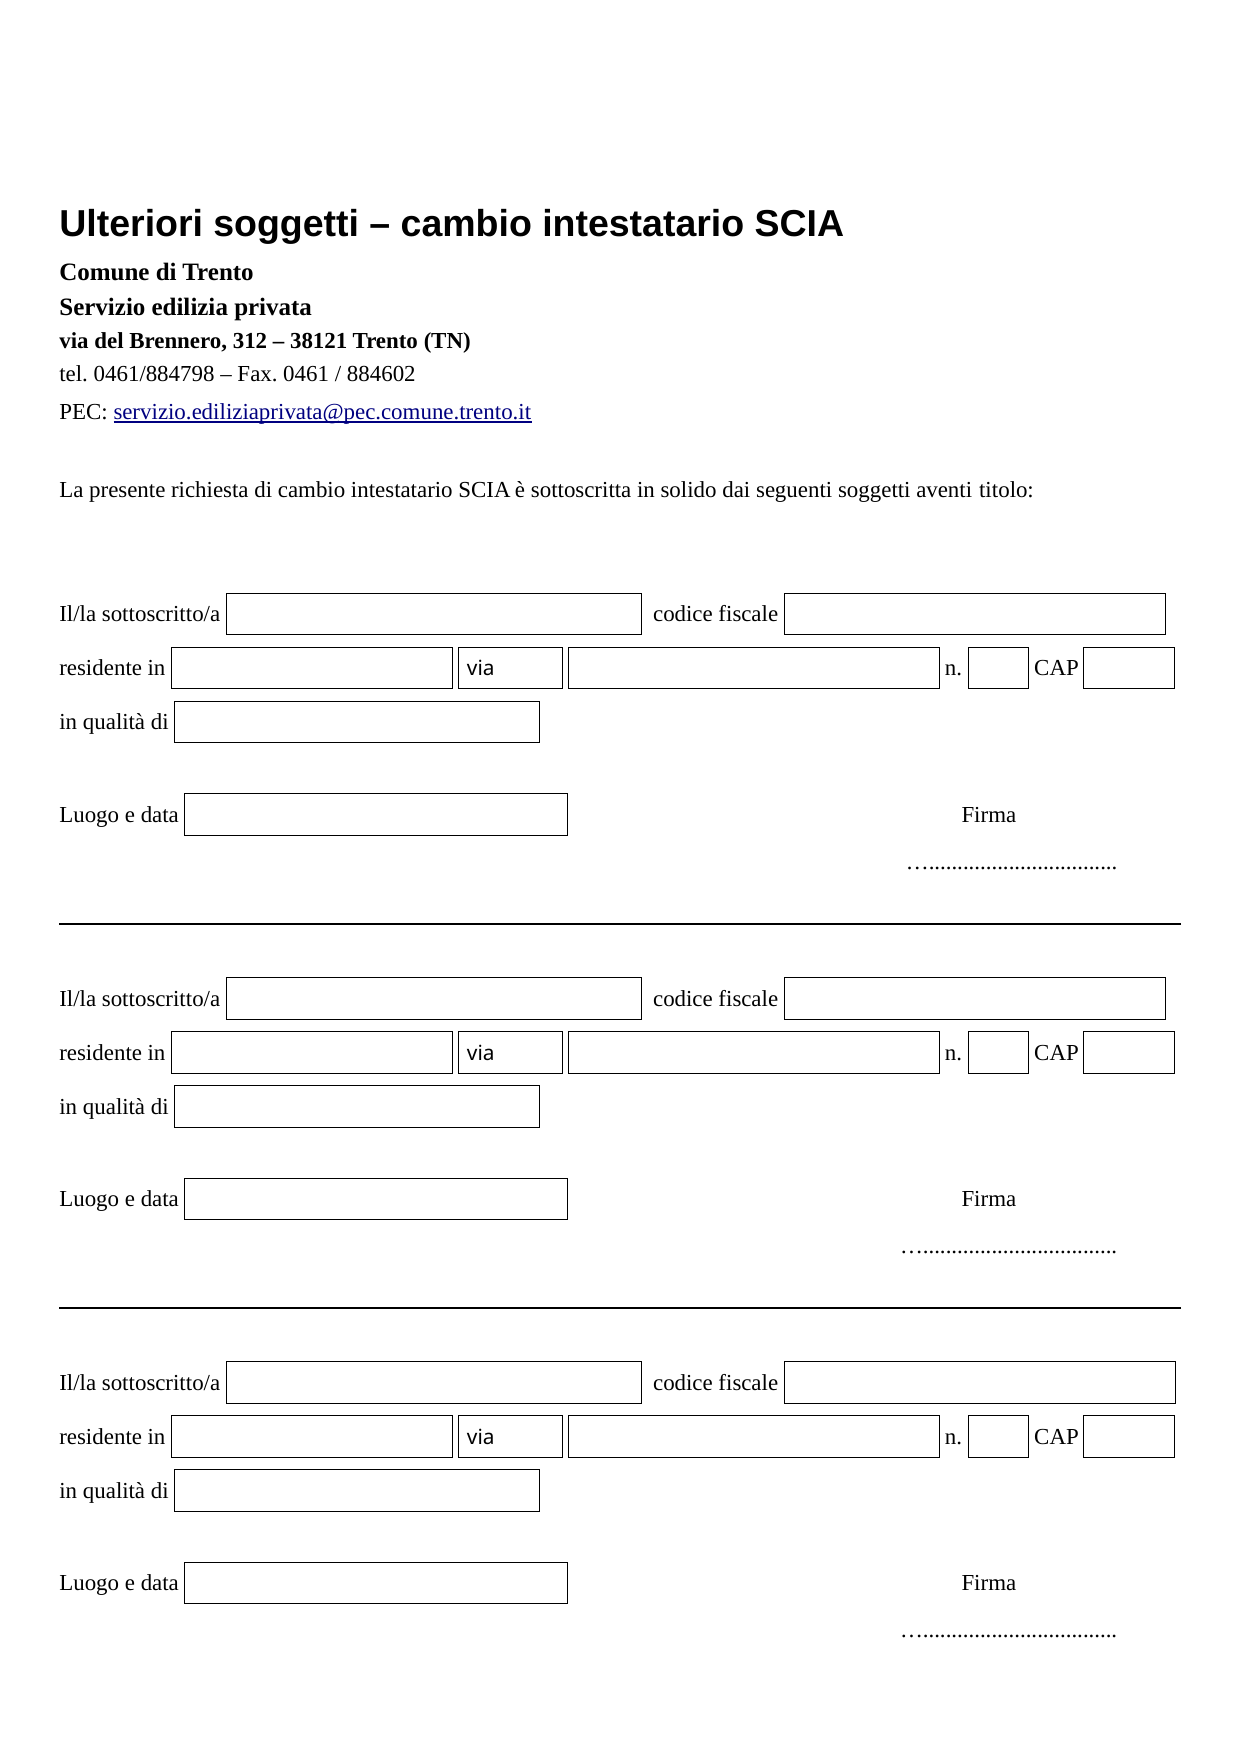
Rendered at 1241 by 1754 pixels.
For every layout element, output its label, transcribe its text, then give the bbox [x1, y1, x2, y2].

text PEC: servizio.ediliziaprivata@pec.comune.trento.it [59, 398, 1181, 425]
text CAP [1029, 1415, 1083, 1457]
text CAP [1029, 1031, 1083, 1073]
text [540, 1085, 1181, 1127]
title Ulteriori soggetti – cambio intestatario SCIA [59, 201, 1181, 244]
text tel. 0461/884798 – Fax. 0461 / 884602 [59, 359, 1181, 386]
text codice fiscale [642, 1361, 784, 1403]
text in qualità di [59, 1085, 174, 1127]
text codice fiscale [642, 977, 784, 1019]
text Firma [568, 793, 1181, 835]
text Luogo e data [59, 793, 184, 835]
text residente in [59, 647, 171, 688]
text ….................................. [59, 1233, 1181, 1259]
text Il/la sottoscritto/a [59, 1361, 226, 1403]
text residente in [59, 1031, 171, 1073]
text [540, 1469, 1181, 1511]
text n. [940, 1415, 968, 1457]
text [540, 701, 1181, 742]
text Servizio edilizia privata [59, 292, 1181, 321]
text La presente richiesta di cambio intestatario SCIA è sottoscritta in solido dai seguenti soggetti aventi titolo: [59, 476, 1181, 502]
text n. [940, 1031, 968, 1073]
text Luogo e data [59, 1562, 184, 1603]
text n. [940, 647, 968, 688]
text …................................. [59, 848, 1181, 874]
text Firma [568, 1178, 1181, 1219]
text Il/la sottoscritto/a [59, 593, 226, 634]
text residente in [59, 1415, 171, 1457]
text codice fiscale [642, 593, 784, 634]
text Luogo e data [59, 1178, 184, 1219]
text ….................................. [59, 1617, 1181, 1643]
text CAP [1029, 647, 1083, 688]
text Comune di Trento [59, 257, 1181, 286]
text in qualità di [59, 701, 174, 742]
text in qualità di [59, 1469, 174, 1511]
text Il/la sottoscritto/a [59, 977, 226, 1019]
text Firma [568, 1562, 1181, 1603]
text via del Brennero, 312 – 38121 Trento (TN) [59, 327, 1181, 353]
